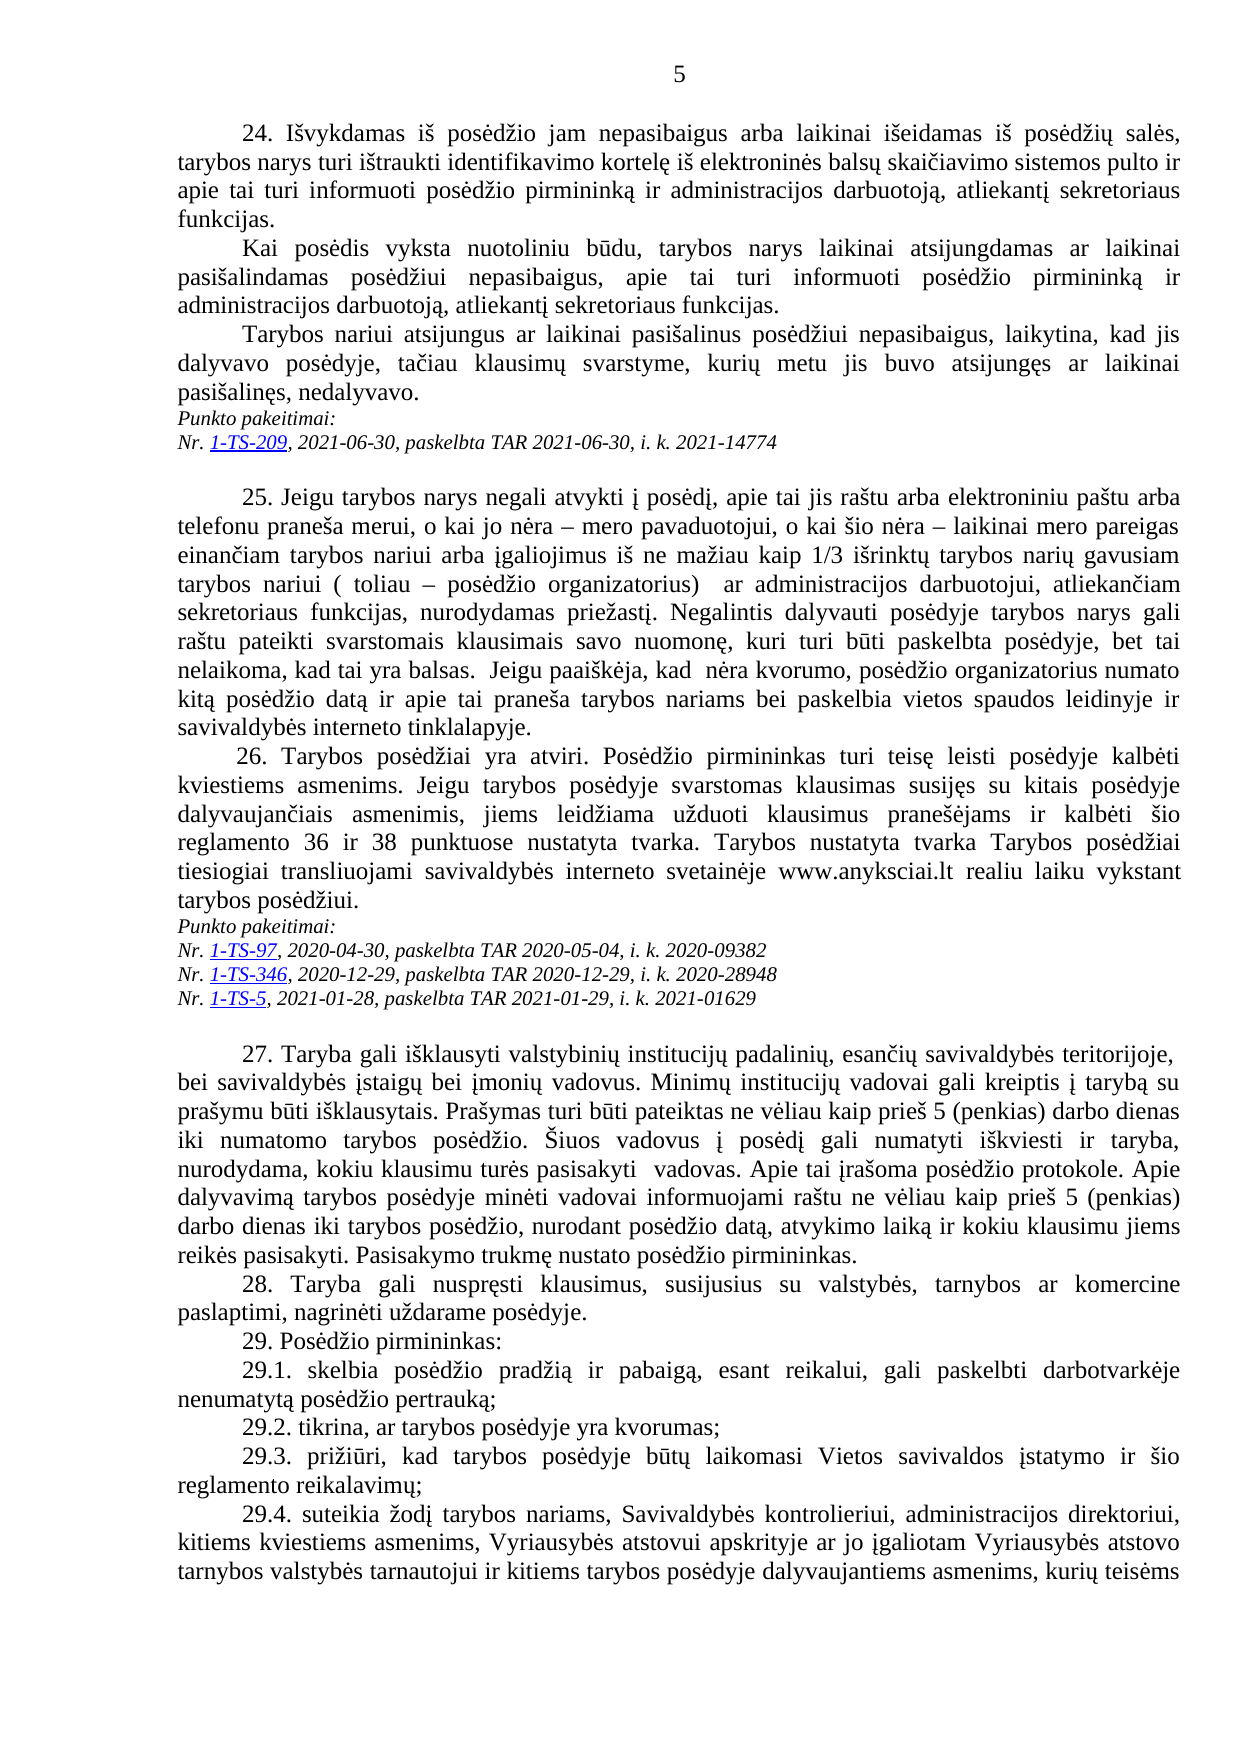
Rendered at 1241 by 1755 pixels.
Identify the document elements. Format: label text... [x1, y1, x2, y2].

text 29.3. prižiūri, kad tarybos posėdyje būtų laikomasi Vietos savivaldos įstatymo ir šio reglamento reikalavimų; [177, 1441, 1181, 1499]
text 29.2. tikrina, ar tarybos posėdyje yra kvorumas; [177, 1412, 1181, 1441]
text 27. Taryba gali išklausyti valstybinių institucijų padalinių, esančių savivaldybės teritorijoje, bei savivaldybės įstaigų bei įmonių vadovus. Minimų institucijų vadovai gali kreiptis į tarybą su prašymu būti išklausytais. Prašymas turi būti pateiktas ne vėliau kaip prieš 5 (penkias) darbo dienas iki numatomo tarybos posėdžio. Šiuos vadovus į posėdį gali numatyti iškviesti ir taryba, nurodydama, kokiu klausimu turės pasisakyti vadovas. Apie tai įrašoma posėdžio protokole. Apie dalyvavimą tarybos posėdyje minėti vadovai informuojami raštu ne vėliau kaip prieš 5 (penkias) darbo dienas iki tarybos posėdžio, nurodant posėdžio datą, atvykimo laiką ir kokiu klausimu jiems reikės pasisakyti. Pasisakymo trukmę nustato posėdžio pirmininkas. [177, 1039, 1181, 1269]
text Nr. 1-TS-5, 2021-01-28, paskelbta TAR 2021-01-29, i. k. 2021-01629 [177, 986, 1181, 1010]
text Punkto pakeitimai: [177, 406, 1181, 430]
text 25. Jeigu tarybos narys negali atvykti į posėdį, apie tai jis raštu arba elektroniniu paštu arba telefonu praneša merui, o kai jo nėra – mero pavaduotojui, o kai šio nėra – laikinai mero pareigas einančiam tarybos nariui arba įgaliojimus iš ne mažiau kaip 1/3 išrinktų tarybos narių gavusiam tarybos nariui ( toliau – posėdžio organizatorius) ar administracijos darbuotojui, atliekančiam sekretoriaus funkcijas, nurodydamas priežastį. Negalintis dalyvauti posėdyje tarybos narys gali raštu pateikti svarstomais klausimais savo nuomonę, kuri turi būti paskelbta posėdyje, bet tai nelaikoma, kad tai yra balsas. Jeigu paaiškėja, kad nėra kvorumo, posėdžio organizatorius numato kitą posėdžio datą ir apie tai praneša tarybos nariams bei paskelbia vietos spaudos leidinyje ir savivaldybės interneto tinklalapyje. [177, 482, 1181, 741]
text Nr. 1-TS-346, 2020-12-29, paskelbta TAR 2020-12-29, i. k. 2020-28948 [177, 962, 1181, 986]
text 24. Išvykdamas iš posėdžio jam nepasibaigus arba laikinai išeidamas iš posėdžių salės, tarybos narys turi ištraukti identifikavimo kortelę iš elektroninės balsų skaičiavimo sistemos pulto ir apie tai turi informuoti posėdžio pirmininką ir administracijos darbuotoją, atliekantį sekretoriaus funkcijas. [177, 118, 1181, 233]
text Nr. 1-TS-209, 2021-06-30, paskelbta TAR 2021-06-30, i. k. 2021-14774 [177, 430, 1181, 454]
text Punkto pakeitimai: [177, 914, 1181, 938]
text 29. Posėdžio pirmininkas: [177, 1326, 1181, 1355]
text Nr. 1-TS-97, 2020-04-30, paskelbta TAR 2020-05-04, i. k. 2020-09382 [177, 938, 1181, 962]
text Tarybos nariui atsijungus ar laikinai pasišalinus posėdžiui nepasibaigus, laikytina, kad jis dalyvavo posėdyje, tačiau klausimų svarstyme, kurių metu jis buvo atsijungęs ar laikinai pasišalinęs, nedalyvavo. [177, 319, 1181, 406]
text 29.4. suteikia žodį tarybos nariams, Savivaldybės kontrolieriui, administracijos direktoriui, kitiems kviestiems asmenims, Vyriausybės atstovui apskrityje ar jo įgaliotam Vyriausybės atstovo tarnybos valstybės tarnautojui ir kitiems tarybos posėdyje dalyvaujantiems asmenims, kurių teisėms [177, 1499, 1181, 1585]
text 26. Tarybos posėdžiai yra atviri. Posėdžio pirmininkas turi teisę leisti posėdyje kalbėti kviestiems asmenims. Jeigu tarybos posėdyje svarstomas klausimas susijęs su kitais posėdyje dalyvaujančiais asmenimis, jiems leidžiama užduoti klausimus pranešėjams ir kalbėti šio reglamento 36 ir 38 punktuose nustatyta tvarka. Tarybos nustatyta tvarka Tarybos posėdžiai tiesiogiai transliuojami savivaldybės interneto svetainėje www.anyksciai.lt realiu laiku vykstant tarybos posėdžiui. [177, 741, 1181, 914]
text 28. Taryba gali nuspręsti klausimus, susijusius su valstybės, tarnybos ar komercine paslaptimi, nagrinėti uždarame posėdyje. [177, 1269, 1181, 1326]
text Kai posėdis vyksta nuotoliniu būdu, tarybos narys laikinai atsijungdamas ar laikinai pasišalindamas posėdžiui nepasibaigus, apie tai turi informuoti posėdžio pirmininką ir administracijos darbuotoją, atliekantį sekretoriaus funkcijas. [177, 233, 1181, 319]
text 29.1. skelbia posėdžio pradžią ir pabaigą, esant reikalui, gali paskelbti darbotvarkėje nenumatytą posėdžio pertrauką; [177, 1355, 1181, 1412]
